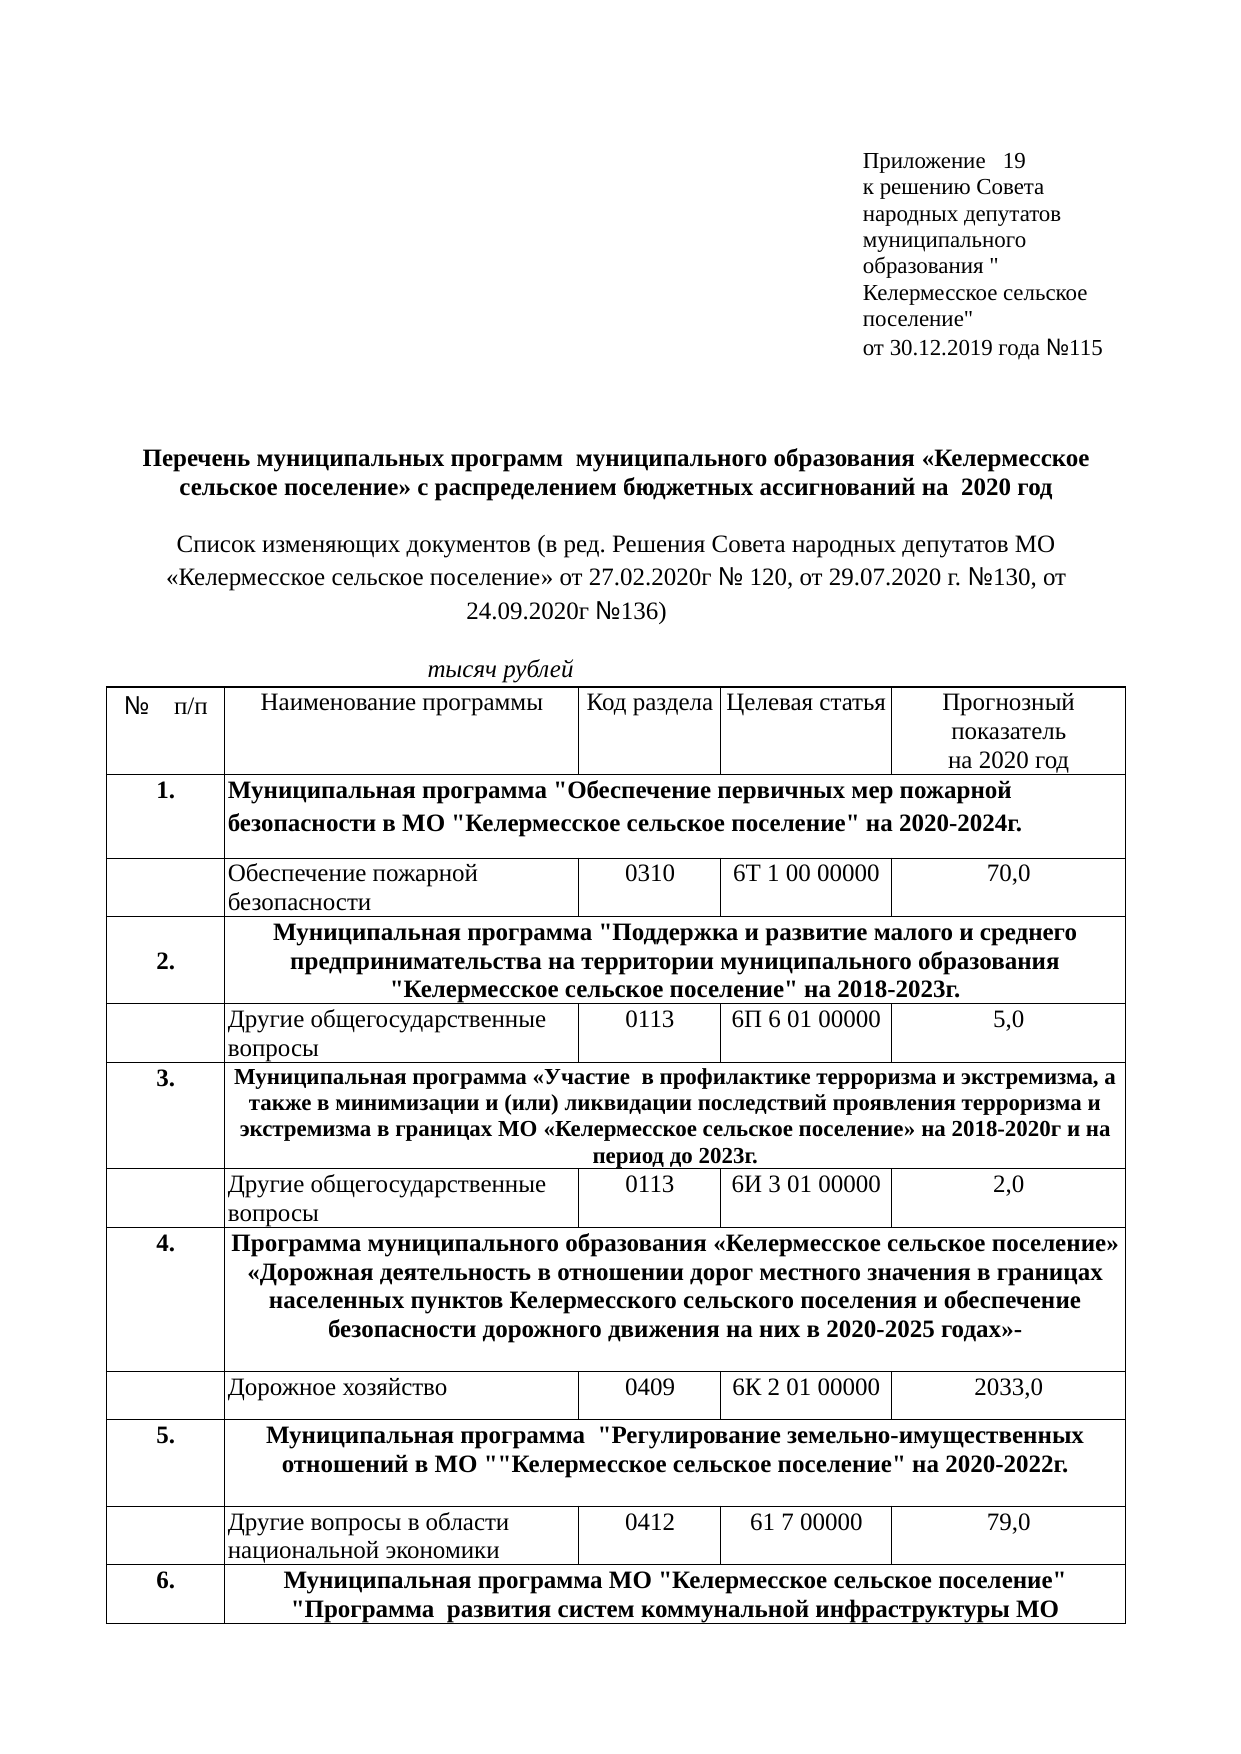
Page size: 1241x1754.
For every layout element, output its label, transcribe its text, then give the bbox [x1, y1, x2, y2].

table_cell № п/п [107, 688, 224, 735]
table_cell Другие общегосударственные вопросы [225, 1004, 578, 1062]
table_cell 3. [107, 1063, 224, 1168]
table_cell [107, 1372, 224, 1419]
table_header [106, 147, 224, 443]
table_cell 6И 3 01 00000 [721, 1169, 891, 1227]
table_cell 4. [107, 1228, 224, 1371]
table_cell Муниципальная программа "Поддержка и развитие малого и среднего предпринимательства на территории муниципального образования "Келермесское сельское поселение" на 2018-2023г. [225, 917, 1125, 1003]
table_cell 0310 [579, 859, 720, 916]
table_cell 0113 [579, 1004, 720, 1062]
table_cell Другие вопросы в области национальной экономики [225, 1507, 578, 1564]
table_cell 70,0 [892, 859, 1125, 916]
table_cell Дорожное хозяйство [225, 1372, 578, 1419]
table_cell Муниципальная программа МО "Келермесское сельское поселение" "Программа развития систем коммунальной инфраструктуры МО [225, 1565, 1125, 1623]
table_cell [721, 655, 892, 686]
table_cell 5,0 [892, 1004, 1125, 1062]
table_cell Муниципальная программа «Участие в профилактике терроризма и экстремизма, а также в минимизации и (или) ликвидации последствий проявления терроризма и экстремизма в границах МО «Келермесское сельское поселение» на 2018-2020г и на период до 2023г. [225, 1063, 1125, 1168]
table_cell Перечень муниципальных программ муниципального образования «Келермесское сельское поселение» с распределением бюджетных ассигнований на 2020 год Список изменяющих документов (в ред. Решения Совета народных депутатов МО «Келермесское сельское поселение» от 27.02.2020г № 120, от 29.07.2020 г. №130, от 24.09.2020г №136) [106, 443, 1125, 654]
table_cell Наименование программы [225, 688, 578, 774]
table_cell 5. [107, 1420, 224, 1506]
table_cell [892, 655, 1125, 686]
table_cell [107, 735, 224, 774]
table_cell [107, 1004, 224, 1062]
table_cell Прогнозный показатель на 2020 год [892, 688, 1125, 774]
table_cell Программа муниципального образования «Келермесское сельское поселение» «Дорожная деятельность в отношении дорог местного значения в границах населенных пунктов Келермесского сельского поселения и обеспечение безопасности дорожного движения на них в 2020-2025 годах»- [225, 1228, 1125, 1371]
table_header [225, 147, 579, 443]
table_cell тысяч рублей [106, 655, 579, 686]
table_cell [107, 859, 224, 916]
table_cell [579, 655, 721, 686]
table_cell Код раздела [579, 688, 720, 774]
table_cell Другие общегосударственные вопросы [225, 1169, 578, 1227]
table_cell 61 7 00000 [721, 1507, 891, 1564]
table_cell 1. [107, 775, 224, 857]
table_cell 79,0 [892, 1507, 1125, 1564]
table_cell 0113 [579, 1169, 720, 1227]
table_cell Обеспечение пожарной безопасности [225, 859, 578, 916]
table_cell Муниципальная программа "Обеспечение первичных мер пожарной безопасности в МО "Келермесское сельское поселение" на 2020-2024г. [225, 775, 1125, 857]
table_cell 0409 [579, 1372, 720, 1419]
table_cell 6. [107, 1565, 224, 1623]
table_cell 0412 [579, 1507, 720, 1564]
table_header [721, 147, 859, 443]
table_cell Целевая статья [721, 688, 891, 735]
table_cell 6К 2 01 00000 [721, 1372, 891, 1419]
table_cell 2. [107, 917, 224, 1003]
table_cell Муниципальная программа "Регулирование земельно-имущественных отношений в МО ""Келермесское сельское поселение" на 2020-2022г. [225, 1420, 1125, 1506]
table_cell 6П 6 01 00000 [721, 1004, 891, 1062]
table_cell [721, 735, 891, 774]
table_cell 2033,0 [892, 1372, 1125, 1419]
table_header [579, 147, 721, 443]
table_cell [107, 1169, 224, 1227]
table_cell 2,0 [892, 1169, 1125, 1227]
table_header Приложение 19 к решению Совета народных депутатов муниципального образования " Келермесское сельское поселение" от 30.12.2019 года №115 [860, 147, 1125, 443]
table_cell [107, 1507, 224, 1564]
table_cell 6Т 1 00 00000 [721, 859, 891, 916]
